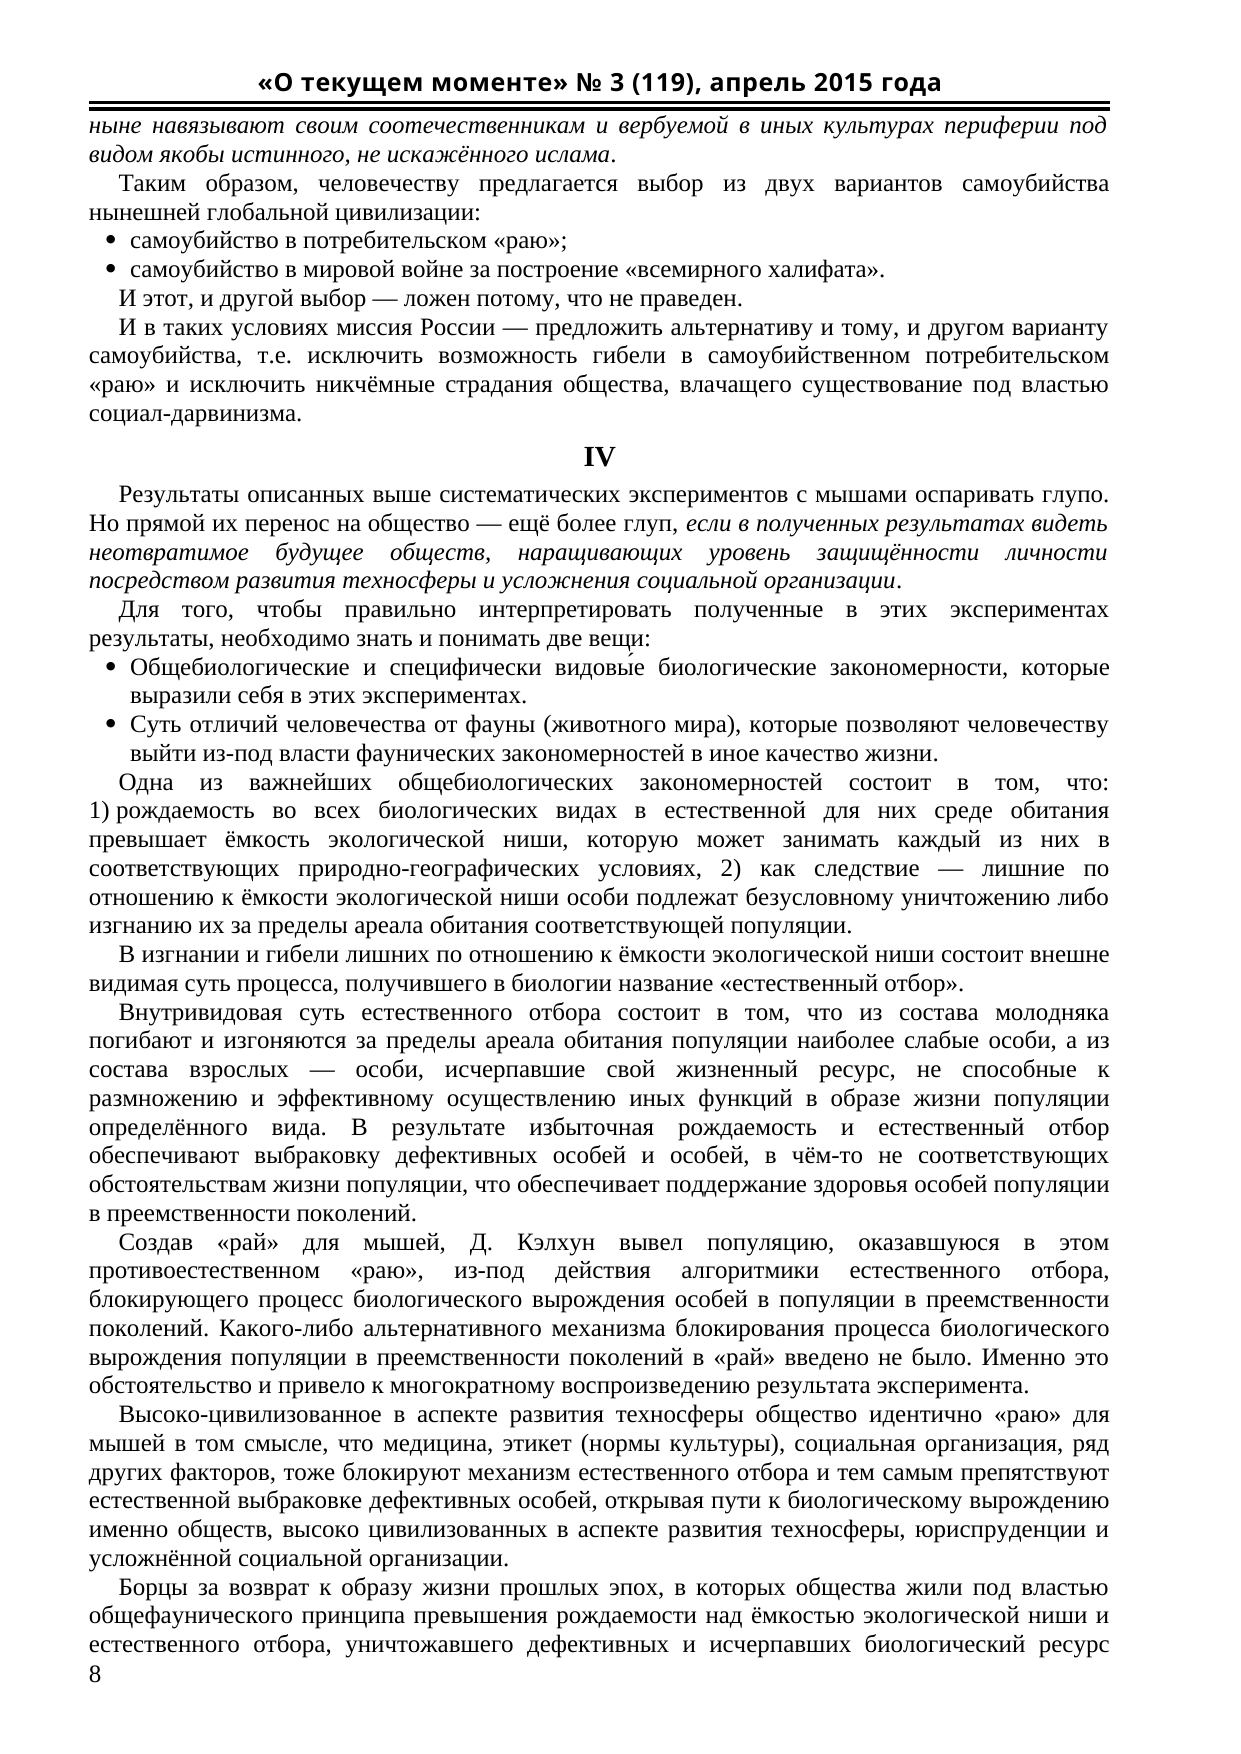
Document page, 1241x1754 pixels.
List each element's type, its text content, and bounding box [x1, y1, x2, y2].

subtitle IV [89, 439, 1110, 473]
list самоубийство в потребительском «раю»; [106, 226, 1110, 254]
list самоубийство в мировой войне за построение «всемирного халифата». [106, 254, 1110, 283]
text Высоко-цивилизованное в аспекте развития техносферы общество идентично «раю» для мышей в том смысле, что медицина, этикет (нормы культуры), социальная организация, ряд других факторов, тоже блокируют механизм естественного отбора и тем самым препятствуют естественной выбраковке дефективных особей, открывая пути к биологическому вырождению именно обществ, высоко цивилизованных в аспекте развития техносферы, юриспруденции и усложнённой социальной организации. [89, 1399, 1110, 1572]
text И в таких условиях миссия России — предложить альтернативу и тому, и другом варианту самоубийства, т.е. исключить возможность гибели в самоубийственном потребительском «раю» и исключить никчёмные страдания общества, влачащего существование под властью социал-дарвинизма. [89, 312, 1110, 427]
text Внутривидовая суть естественного отбора состоит в том, что из состава молодняка погибают и изгоняются за пределы ареала обитания популяции наиболее слабые особи, а из состава взрослых — особи, исчерпавшие свой жизненный ресурс, не способные к размножению и эффективному осуществлению иных функций в образе жизни популяции определённого вида. В результате избыточная рождаемость и естественный отбор обеспечивают выбраковку дефективных особей и особей, в чём-то не соответствующих обстоятельствам жизни популяции, что обеспечивает поддержание здоровья особей популяции в преемственности поколений. [89, 997, 1110, 1227]
text Для того, чтобы правильно интерпретировать полученные в этих экспериментах результаты, необходимо знать и понимать две вещи: [89, 594, 1110, 652]
text Результаты описанных выше систематических экспериментов с мышами оспаривать глупо. Но прямой их перенос на общество — ещё более глуп, если в полученных результатах видеть неотвратимое будущее обществ, наращивающих уровень защищённости личности посредством развития техносферы и усложнения социальной организации. [89, 479, 1110, 594]
list Суть отличий человечества от фауны (животного мира), которые позволяют человечеству выйти из-под власти фаунических закономерностей в иное качество жизни. [106, 709, 1110, 767]
text В изгнании и гибели лишних по отношению к ёмкости экологической ниши состоит внешне видимая суть процесса, получившего в биологии название «естественный отбор». [89, 939, 1110, 997]
text ныне навязывают своим соотечественникам и вербуемой в иных культурах периферии под видом якобы истинного, не искажённого ислама. [89, 111, 1110, 168]
list Общебиологические и специфически видовы́е биологические закономерности, которые выразили себя в этих экспериментах. [106, 652, 1110, 709]
text Создав «рай» для мышей, Д. Кэлхун вывел популяцию, оказавшуюся в этом противоестественном «раю», из-под действия алгоритмики естественного отбора, блокирующего процесс биологического вырождения особей в популяции в преемственности поколений. Какого-либо альтернативного механизма блокирования процесса биологического вырождения популяции в преемственности поколений в «рай» введено не было. Именно это обстоятельство и привело к многократному воспроизведению результата эксперимента. [89, 1227, 1110, 1399]
text Борцы за возврат к образу жизни прошлых эпох, в которых общества жили под властью общефаунического принципа превышения рождаемости над ёмкостью экологической ниши и естественного отбора, уничтожавшего дефективных и исчерпавших биологический ресурс [89, 1572, 1110, 1658]
text И этот, и другой выбор — ложен потому, что не праведен. [89, 283, 1110, 312]
text Таким образом, человечеству предлагается выбор из двух вариантов самоубийства нынешней глобальной цивилизации: [89, 168, 1110, 226]
text Одна из важнейших общебиологических закономерностей состоит в том, что: 1) рождаемость во всех биологических видах в естественной для них среде обитания превышает ёмкость экологической ниши, которую может занимать каждый из них в соответствующих природно-географических условиях, 2) как следствие — лишние по отношению к ёмкости экологической ниши особи подлежат безусловному уничтожению либо изгнанию их за пределы ареала обитания соответствующей популяции. [89, 767, 1110, 939]
